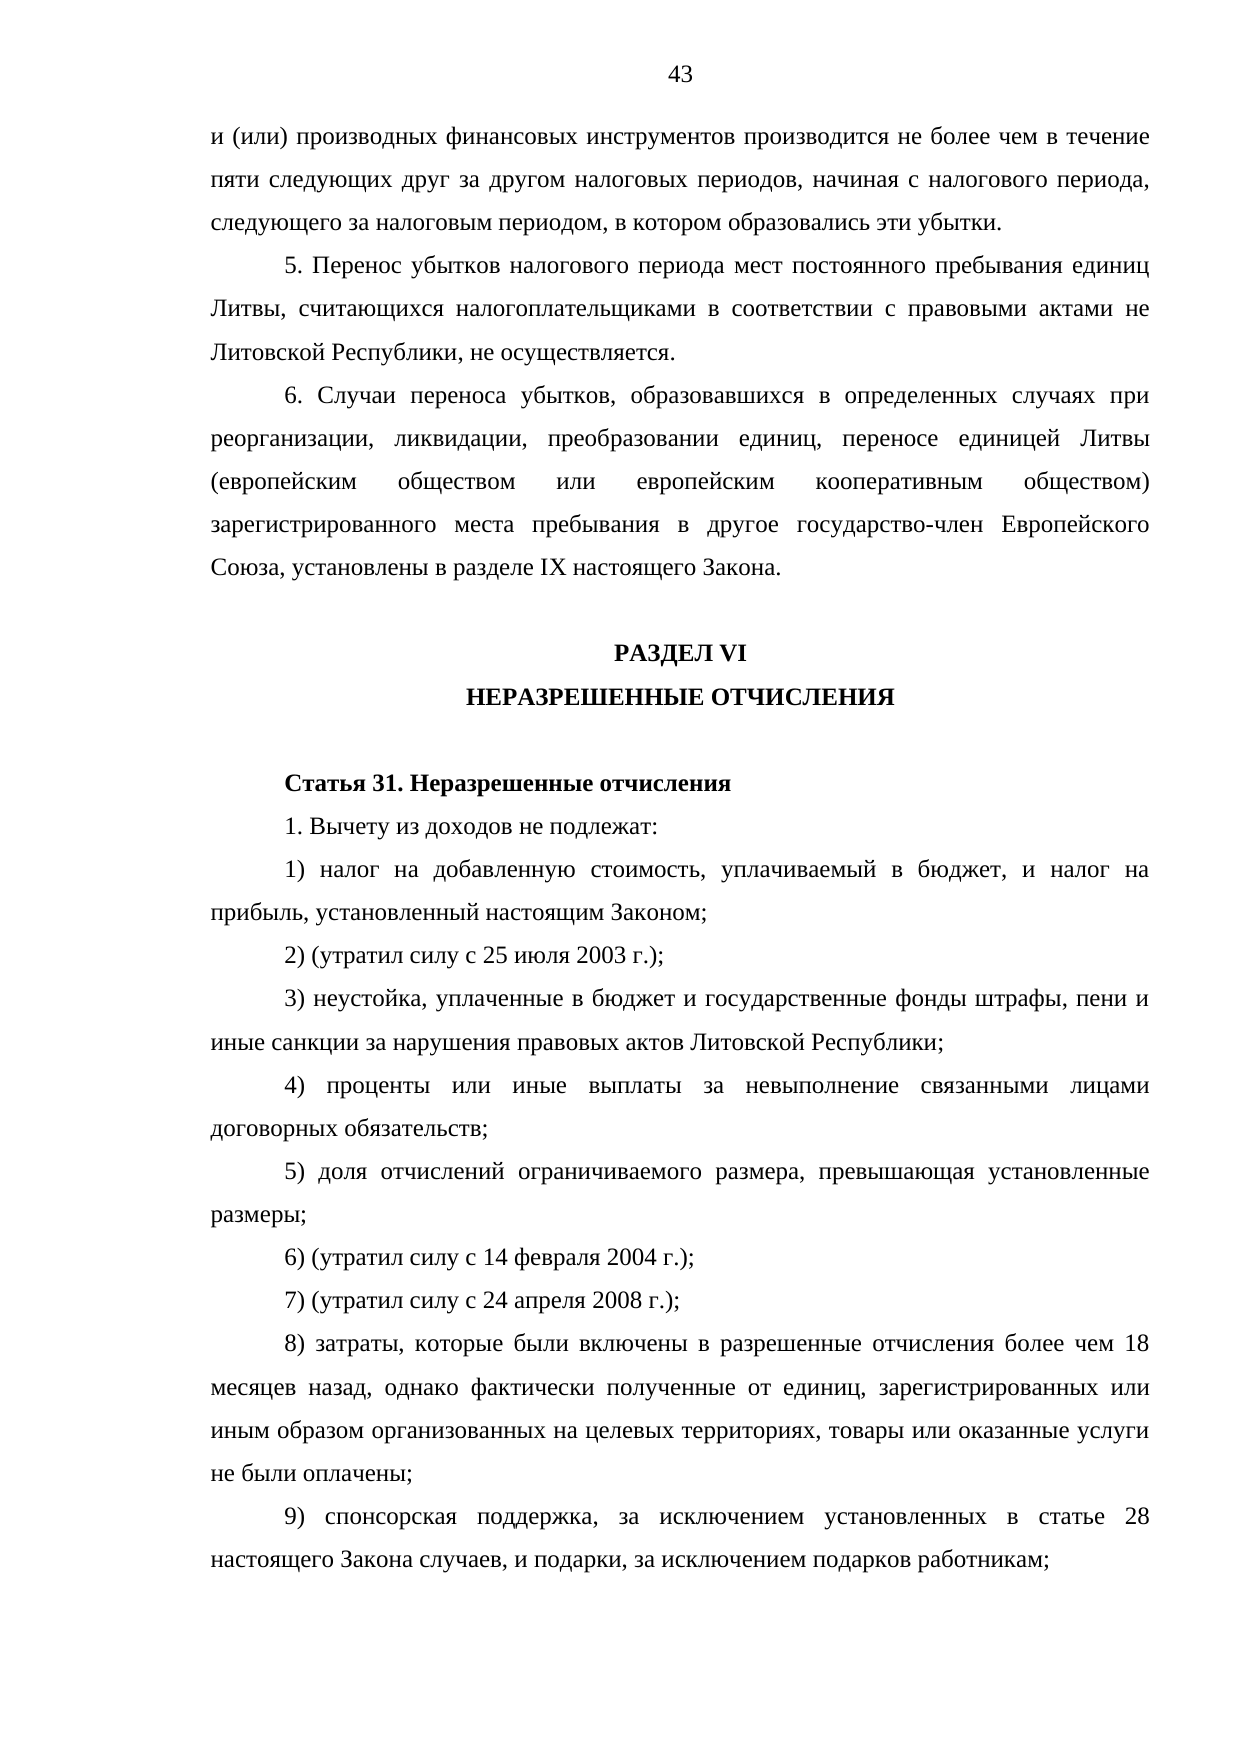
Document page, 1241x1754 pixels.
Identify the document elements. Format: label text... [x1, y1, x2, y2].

text 5. Перенос убытков налогового периода мест постоянного пребывания единиц Литвы, считающихся налогоплательщиками в соответствии с правовыми актами не Литовской Республики, не осуществляется. [210, 250, 1150, 365]
text и (или) производных финансовых инструментов производится не более чем в течение пяти следующих друг за другом налоговых периодов, начиная с налогового периода, следующего за налоговым периодом, в котором образовались эти убытки. [210, 121, 1150, 236]
text 5) доля отчислений ограничиваемого размера, превышающая установленные размеры; [210, 1156, 1150, 1228]
text 1. Вычету из доходов не подлежат: [210, 811, 1150, 840]
text РАЗДЕЛ VI [210, 638, 1150, 667]
text 2) (утратил силу с 25 июля 2003 г.); [210, 940, 1150, 969]
text 6) (утратил силу с 14 февраля 2004 г.); [210, 1242, 1150, 1271]
text НЕРАЗРЕШЕННЫЕ ОТЧИСЛЕНИЯ [210, 682, 1150, 710]
text 7) (утратил силу с 24 апреля 2008 г.); [210, 1285, 1150, 1314]
text 1) налог на добавленную стоимость, уплачиваемый в бюджет, и налог на прибыль, установленный настоящим Законом; [210, 854, 1150, 926]
text 4) проценты или иные выплаты за невыполнение связанными лицами договорных обязательств; [210, 1070, 1150, 1142]
text 9) спонсорская поддержка, за исключением установленных в статье 28 настоящего Закона случаев, и подарки, за исключением подарков работникам; [210, 1501, 1150, 1573]
text 6. Случаи переноса убытков, образовавшихся в определенных случаях при реорганизации, ликвидации, преобразовании единиц, переносе единицей Литвы (европейским обществом или европейским кооперативным обществом) зарегистрированного места пребывания в другое государство-член Европейского Союза, установлены в разделе IX настоящего Закона. [210, 380, 1150, 581]
text Статья 31. Неразрешенные отчисления [210, 768, 1150, 797]
text 8) затраты, которые были включены в разрешенные отчисления более чем 18 месяцев назад, однако фактически полученные от единиц, зарегистрированных или иным образом организованных на целевых территориях, товары или оказанные услуги не были оплачены; [210, 1328, 1150, 1487]
text 3) неустойка, уплаченные в бюджет и государственные фонды штрафы, пени и иные санкции за нарушения правовых актов Литовской Республики; [210, 983, 1150, 1055]
